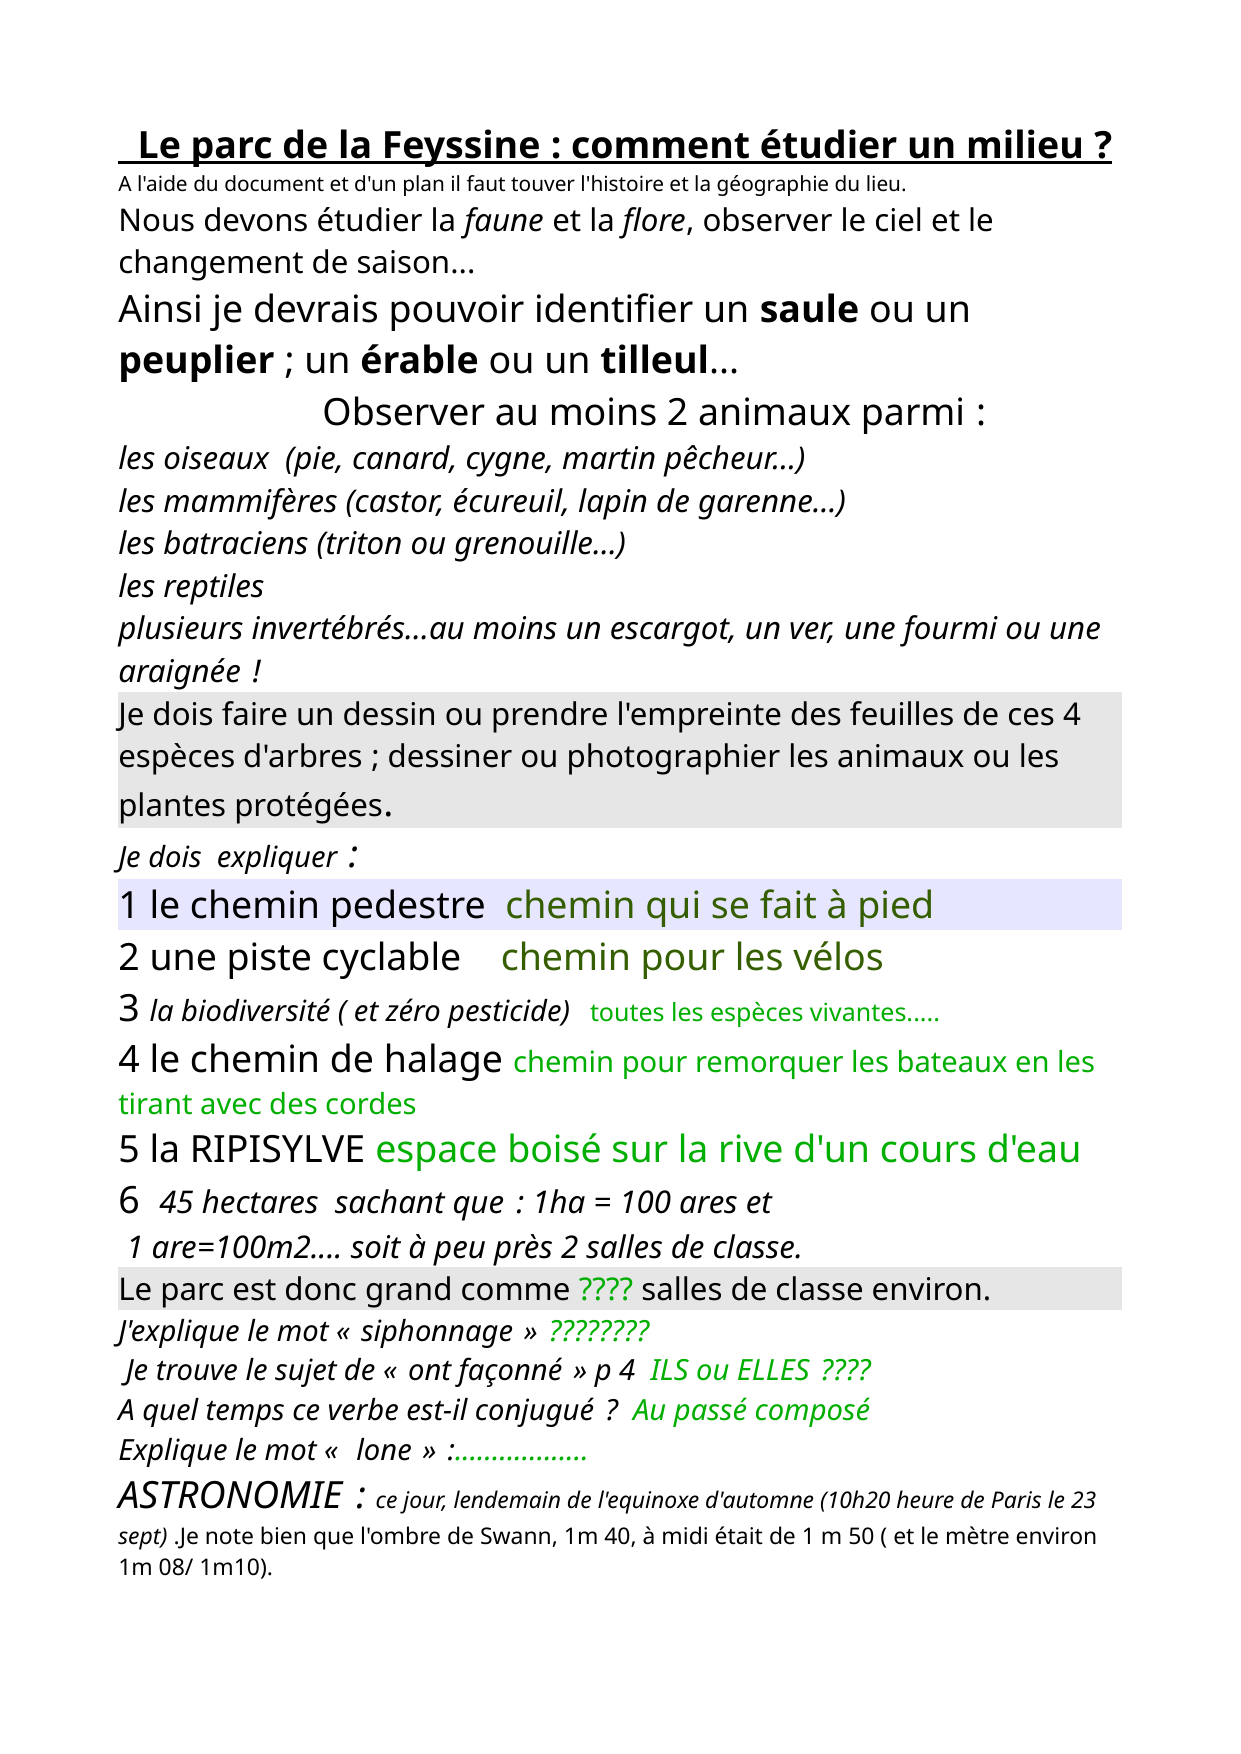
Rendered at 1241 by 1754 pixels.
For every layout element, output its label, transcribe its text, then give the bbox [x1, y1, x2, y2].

text A quel temps ce verbe est-il conjugué ? Au passé composé [118, 1389, 1122, 1429]
text 4 le chemin de halage chemin pour remorquer les bateaux en les tirant avec des cordes [118, 1032, 1122, 1123]
text 1 le chemin pedestre chemin qui se fait à pied [118, 879, 1122, 930]
text 1 are=100m2.... soit à peu près 2 salles de classe. [118, 1225, 1122, 1267]
text les batraciens (triton ou grenouille...) [118, 521, 1122, 564]
text Le parc de la Feyssine : comment étudier un milieu ? [118, 118, 1122, 169]
text J'explique le mot « siphonnage » ???????? [118, 1310, 1122, 1350]
text Je dois faire un dessin ou prendre l'empreinte des feuilles de ces 4 espèces d'arbres ; dessiner ou photographier les animaux ou les plantes protégées. [118, 692, 1122, 828]
text 3 la biodiversité ( et zéro pesticide) toutes les espèces vivantes..... [118, 981, 1122, 1032]
text Ainsi je devrais pouvoir identifier un saule ou un peuplier ; un érable ou un tilleul... [118, 283, 1122, 385]
text ASTRONOMIE : ce jour, lendemain de l'equinoxe d'automne (10h20 heure de Paris le 23 sept) .Je note bien que l'ombre de Swann, 1m 40, à midi était de 1 m 50 ( et le mètre environ 1m 08/ 1m10). [118, 1469, 1122, 1582]
text les oiseaux (pie, canard, cygne, martin pêcheur...) [118, 436, 1122, 478]
text Observer au moins 2 animaux parmi : [118, 385, 1122, 436]
text 6 45 hectares sachant que : 1ha = 100 ares et [118, 1174, 1122, 1225]
text Explique le mot « lone » :.................. [118, 1429, 1122, 1469]
text 5 la RIPISYLVE espace boisé sur la rive d'un cours d'eau [118, 1123, 1122, 1174]
text les reptiles [118, 564, 1122, 606]
text Nous devons étudier la faune et la flore, observer le ciel et le changement de saison... [118, 198, 1122, 283]
text Je trouve le sujet de « ont façonné » p 4 ILS ou ELLES ???? [118, 1350, 1122, 1389]
text Le parc est donc grand comme ???? salles de classe environ. [118, 1267, 1122, 1310]
text les mammifères (castor, écureuil, lapin de garenne...) [118, 478, 1122, 521]
text A l'aide du document et d'un plan il faut touver l'histoire et la géographie du lieu. [118, 169, 1122, 198]
text Je dois expliquer : [118, 828, 1122, 879]
text plusieurs invertébrés...au moins un escargot, un ver, une fourmi ou une araignée ! [118, 606, 1122, 692]
text 2 une piste cyclable chemin pour les vélos [118, 930, 1122, 981]
